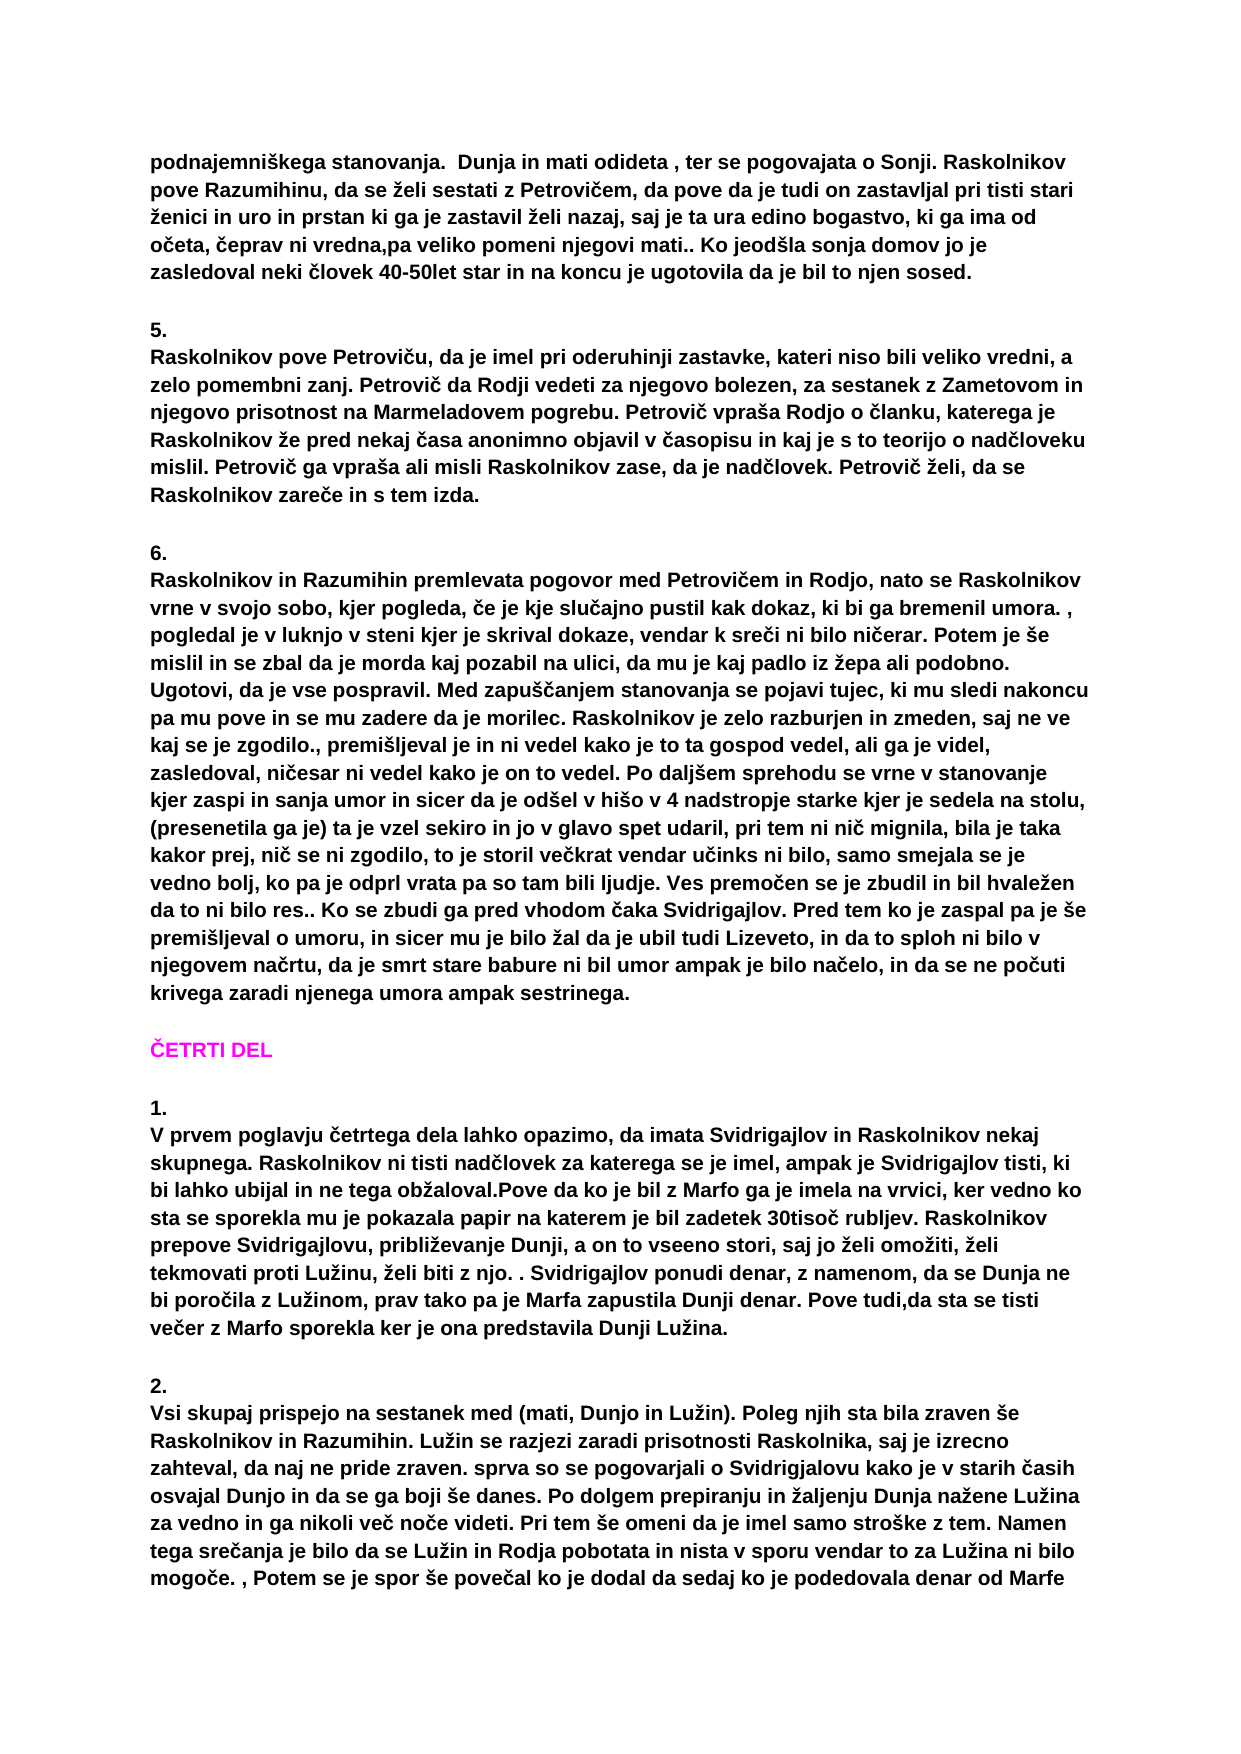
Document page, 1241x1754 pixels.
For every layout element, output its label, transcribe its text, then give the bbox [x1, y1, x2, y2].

text V prvem poglavju četrtega dela lahko opazimo, da imata Svidrigajlov in Raskolnikov nekaj skupnega. Raskolnikov ni tisti nadčlovek za katerega se je imel, ampak je Svidrigajlov tisti, ki bi lahko ubijal in ne tega obžaloval.Pove da ko je bil z Marfo ga je imela na vrvici, ker vedno ko sta se sporekla mu je pokazala papir na katerem je bil zadetek 30tisoč rubljev. Raskolnikov prepove Svidrigajlovu, približevanje Dunji, a on to vseeno stori, saj jo želi omožiti, želi tekmovati proti Lužinu, želi biti z njo. . Svidrigajlov ponudi denar, z namenom, da se Dunja ne bi poročila z Lužinom, prav tako pa je Marfa zapustila Dunji denar. Pove tudi,da sta se tisti večer z Marfo sporekla ker je ona predstavila Dunji Lužina. [150, 1123, 1090, 1340]
text podnajemniškega stanovanja. Dunja in mati odideta , ter se pogovajata o Sonji. Raskolnikov pove Razumihinu, da se želi sestati z Petrovičem, da pove da je tudi on zastavljal pri tisti stari ženici in uro in prstan ki ga je zastavil želi nazaj, saj je ta ura edino bogastvo, ki ga ima od očeta, čeprav ni vredna,pa veliko pomeni njegovi mati.. Ko jeodšla sonja domov jo je zasledoval neki človek 40-50let star in na koncu je ugotovila da je bil to njen sosed. [150, 150, 1090, 284]
text 5. [150, 318, 1090, 342]
text Raskolnikov in Razumihin premlevata pogovor med Petrovičem in Rodjo, nato se Raskolnikov vrne v svojo sobo, kjer pogleda, če je kje slučajno pustil kak dokaz, ki bi ga bremenil umora. , pogledal je v luknjo v steni kjer je skrival dokaze, vendar k sreči ni bilo ničerar. Potem je še mislil in se zbal da je morda kaj pozabil na ulici, da mu je kaj padlo iz žepa ali podobno. Ugotovi, da je vse pospravil. Med zapuščanjem stanovanja se pojavi tujec, ki mu sledi nakoncu pa mu pove in se mu zadere da je morilec. Raskolnikov je zelo razburjen in zmeden, saj ne ve kaj se je zgodilo., premišljeval je in ni vedel kako je to ta gospod vedel, ali ga je videl, zasledoval, ničesar ni vedel kako je on to vedel. Po daljšem sprehodu se vrne v stanovanje kjer zaspi in sanja umor in sicer da je odšel v hišo v 4 nadstropje starke kjer je sedela na stolu,(presenetila ga je) ta je vzel sekiro in jo v glavo spet udaril, pri tem ni nič mignila, bila je taka kakor prej, nič se ni zgodilo, to je storil večkrat vendar učinks ni bilo, samo smejala se je vedno bolj, ko pa je odprl vrata pa so tam bili ljudje. Ves premočen se je zbudil in bil hvaležen da to ni bilo res.. Ko se zbudi ga pred vhodom čaka Svidrigajlov. Pred tem ko je zaspal pa je še premišljeval o umoru, in sicer mu je bilo žal da je ubil tudi Lizeveto, in da to sploh ni bilo v njegovem načrtu, da je smrt stare babure ni bil umor ampak je bilo načelo, in da se ne počuti krivega zaradi njenega umora ampak sestrinega. [150, 568, 1090, 1004]
text ČETRTI DEL [150, 1038, 1090, 1062]
text Vsi skupaj prispejo na sestanek med (mati, Dunjo in Lužin). Poleg njih sta bila zraven še Raskolnikov in Razumihin. Lužin se razjezi zaradi prisotnosti Raskolnika, saj je izrecno zahteval, da naj ne pride zraven. sprva so se pogovarjali o Svidrigjalovu kako je v starih časih osvajal Dunjo in da se ga boji še danes. Po dolgem prepiranju in žaljenju Dunja nažene Lužina za vedno in ga nikoli več noče videti. Pri tem še omeni da je imel samo stroške z tem. Namen tega srečanja je bilo da se Lužin in Rodja pobotata in nista v sporu vendar to za Lužina ni bilo mogoče. , Potem se je spor še povečal ko je dodal da sedaj ko je podedovala denar od Marfe [150, 1401, 1090, 1590]
text 1. [150, 1096, 1090, 1120]
text Raskolnikov pove Petroviču, da je imel pri oderuhinji zastavke, kateri niso bili veliko vredni, a zelo pomembni zanj. Petrovič da Rodji vedeti za njegovo bolezen, za sestanek z Zametovom in njegovo prisotnost na Marmeladovem pogrebu. Petrovič vpraša Rodjo o članku, katerega je Raskolnikov že pred nekaj časa anonimno objavil v časopisu in kaj je s to teorijo o nadčloveku mislil. Petrovič ga vpraša ali misli Raskolnikov zase, da je nadčlovek. Petrovič želi, da se Raskolnikov zareče in s tem izda. [150, 345, 1090, 507]
text 6. [150, 540, 1090, 564]
text 2. [150, 1373, 1090, 1397]
